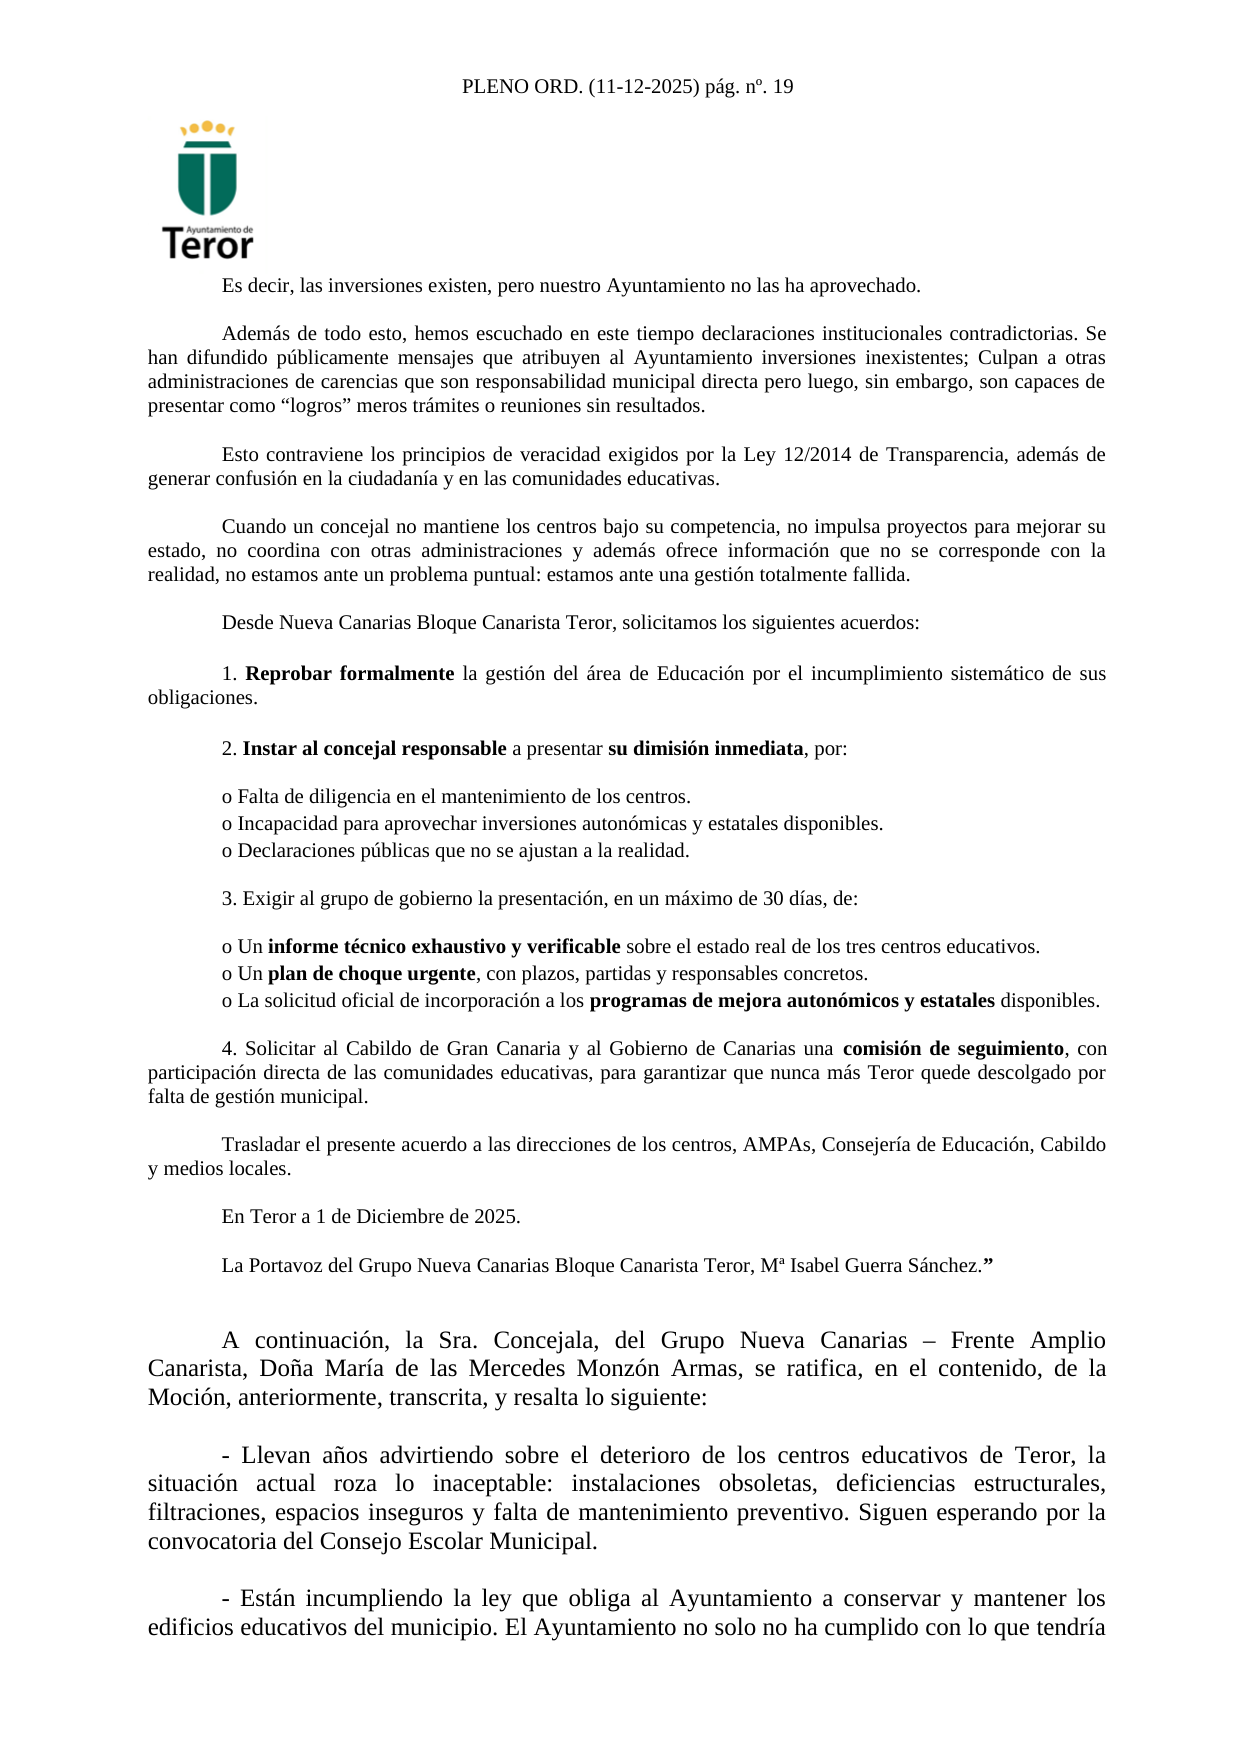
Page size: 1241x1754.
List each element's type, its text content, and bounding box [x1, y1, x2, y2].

text o Un plan de choque urgente, con plazos, partidas y responsables concretos. [148, 961, 1107, 985]
text o La solicitud oficial de incorporación a los programas de mejora autonómicos y estatales disponibles. [148, 988, 1107, 1012]
text - Están incumpliendo la ley que obliga al Ayuntamiento a conservar y mantener los edificios educativos del municipio. El Ayuntamiento no solo no ha cumplido con lo que tendría [148, 1583, 1107, 1641]
text o Declaraciones públicas que no se ajustan a la realidad. [148, 838, 1107, 862]
text A continuación, la Sra. Concejala, del Grupo Nueva Canarias – Frente Amplio Canarista, Doña María de las Mercedes Monzón Armas, se ratifica, en el contenido, de la Moción, anteriormente, transcrita, y resalta lo siguiente: [148, 1325, 1107, 1411]
text Además de todo esto, hemos escuchado en este tiempo declaraciones institucionales contradictorias. Se han difundido públicamente mensajes que atribuyen al Ayuntamiento inversiones inexistentes; Culpan a otras administraciones de carencias que son responsabilidad municipal directa pero luego, sin embargo, son capaces de presentar como “logros” meros trámites o reuniones sin resultados. [148, 321, 1107, 417]
text Trasladar el presente acuerdo a las direcciones de los centros, AMPAs, Consejería de Educación, Cabildo y medios locales. [148, 1132, 1107, 1180]
text o Un informe técnico exhaustivo y verificable sobre el estado real de los tres centros educativos. [148, 934, 1107, 958]
text Desde Nueva Canarias Bloque Canarista Teror, solicitamos los siguientes acuerdos: [148, 610, 1107, 634]
text La Portavoz del Grupo Nueva Canarias Bloque Canarista Teror, Mª Isabel Guerra Sánchez.” [148, 1252, 1107, 1277]
text 2. Instar al concejal responsable a presentar su dimisión inmediata, por: [148, 736, 1107, 760]
text Es decir, las inversiones existen, pero nuestro Ayuntamiento no las ha aprovechado. [148, 273, 1107, 297]
text En Teror a 1 de Diciembre de 2025. [148, 1204, 1107, 1228]
text Esto contraviene los principios de veracidad exigidos por la Ley 12/2014 de Transparencia, además de generar confusión en la ciudadanía y en las comunidades educativas. [148, 442, 1107, 490]
text 4. Solicitar al Cabildo de Gran Canaria y al Gobierno de Canarias una comisión de seguimiento, con participación directa de las comunidades educativas, para garantizar que nunca más Teror quede descolgado por falta de gestión municipal. [148, 1036, 1107, 1108]
text - Llevan años advirtiendo sobre el deterioro de los centros educativos de Teror, la situación actual roza lo inaceptable: instalaciones obsoletas, deficiencias estructurales, filtraciones, espacios inseguros y falta de mantenimiento preventivo. Siguen esperando por la convocatoria del Consejo Escolar Municipal. [148, 1440, 1107, 1555]
text Cuando un concejal no mantiene los centros bajo su competencia, no impulsa proyectos para mejorar su estado, no coordina con otras administraciones y además ofrece información que no se corresponde con la realidad, no estamos ante un problema puntual: estamos ante una gestión totalmente fallida. [148, 514, 1107, 586]
text o Falta de diligencia en el mantenimiento de los centros. [148, 784, 1107, 808]
text 3. Exigir al grupo de gobierno la presentación, en un máximo de 30 días, de: [148, 886, 1107, 910]
text 1. Reprobar formalmente la gestión del área de Educación por el incumplimiento sistemático de sus obligaciones. [148, 661, 1107, 709]
text o Incapacidad para aprovechar inversiones autonómicas y estatales disponibles. [148, 811, 1107, 835]
